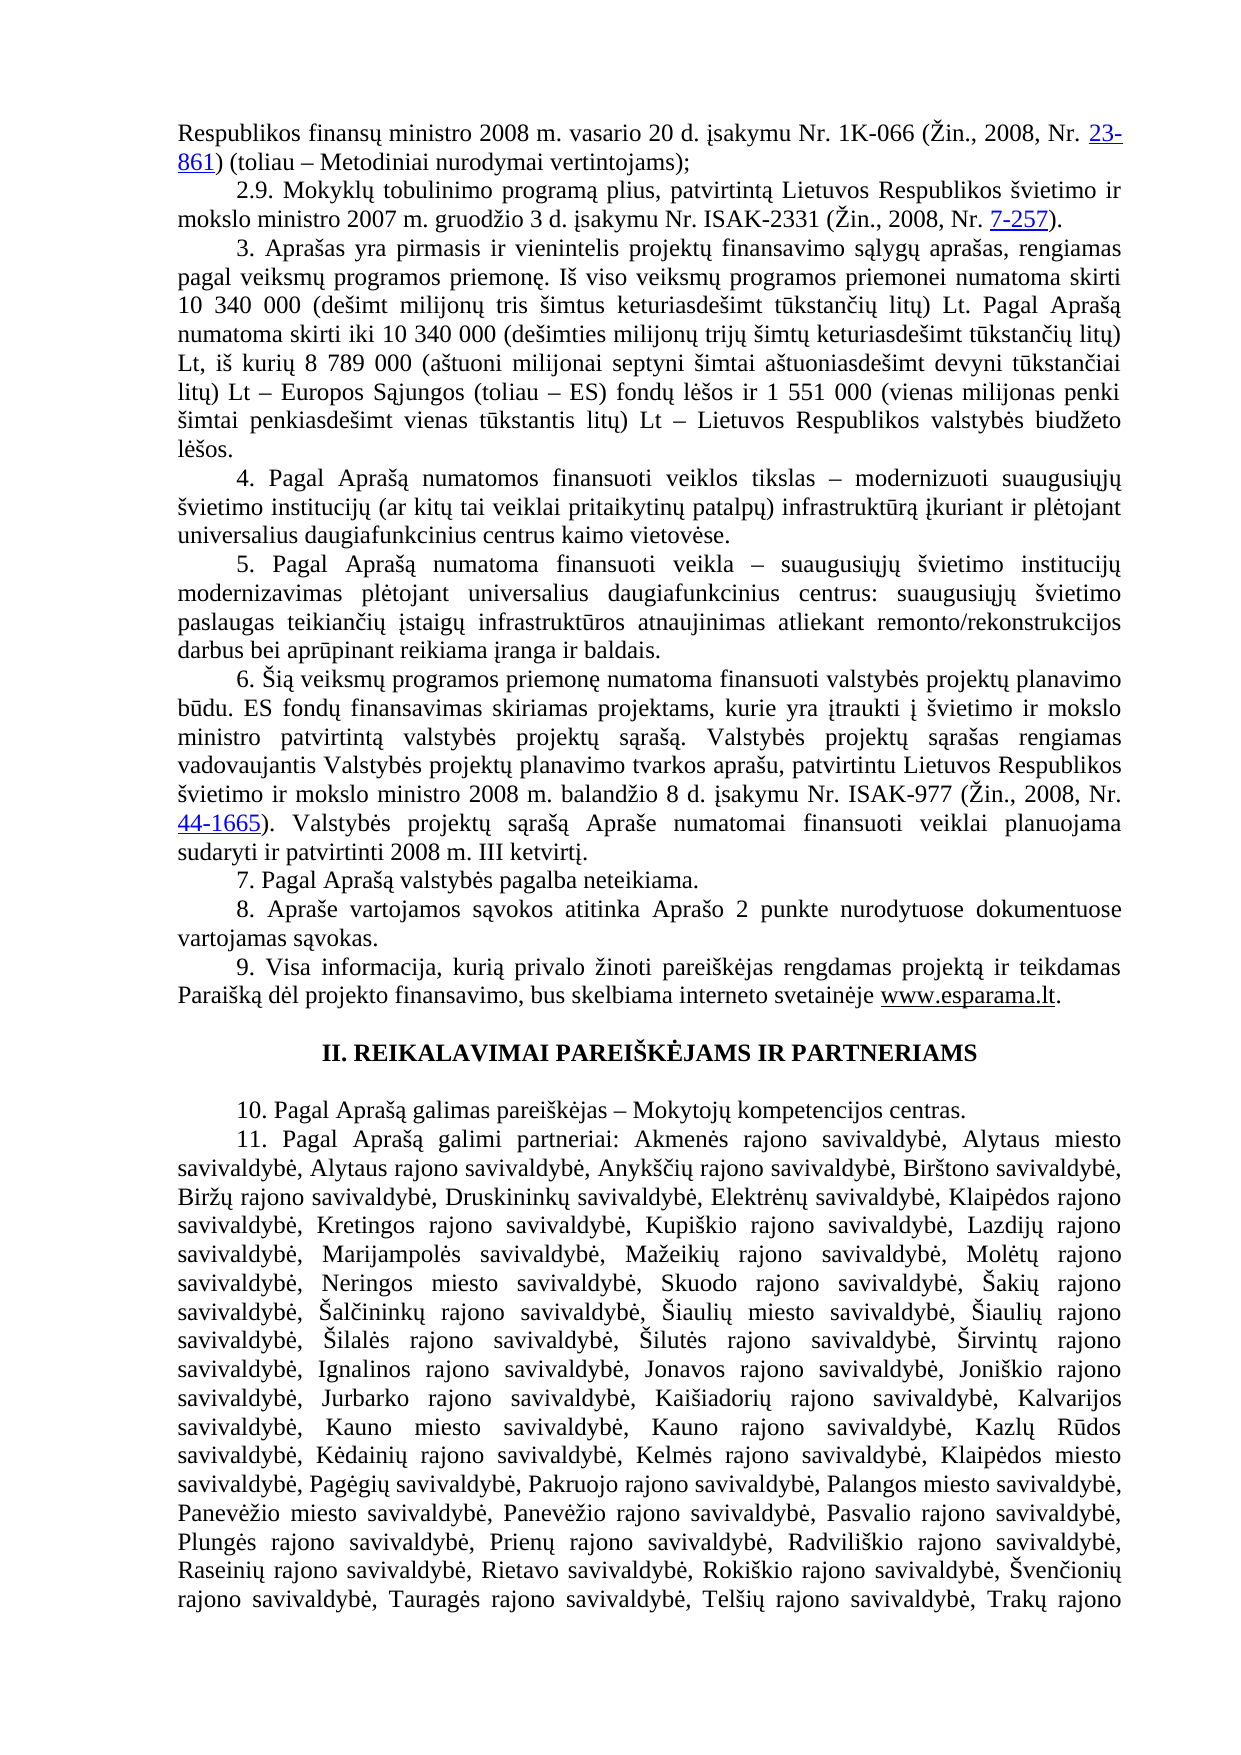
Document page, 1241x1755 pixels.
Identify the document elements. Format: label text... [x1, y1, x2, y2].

text Respublikos finansų ministro 2008 m. vasario 20 d. įsakymu Nr. 1K-066 (Žin., 2008, Nr. 23-861) (toliau – Metodiniai nurodymai vertintojams); [177, 118, 1122, 176]
text 10. Pagal Aprašą galimas pareiškėjas – Mokytojų kompetencijos centras. [177, 1096, 1122, 1124]
text 8. Apraše vartojamos sąvokos atitinka Aprašo 2 punkte nurodytuose dokumentuose vartojamas sąvokas. [177, 894, 1122, 952]
text 2.9. Mokyklų tobulinimo programą plius, patvirtintą Lietuvos Respublikos švietimo ir mokslo ministro 2007 m. gruodžio 3 d. įsakymu Nr. ISAK-2331 (Žin., 2008, Nr. 7-257). [177, 176, 1122, 233]
text II. REIKALAVIMAI PAREIŠKĖJAMS IR PARTNERIAMS [177, 1038, 1122, 1067]
text 9. Visa informacija, kurią privalo žinoti pareiškėjas rengdamas projektą ir teikdamas Paraišką dėl projekto finansavimo, bus skelbiama interneto svetainėje www.esparama.lt. [177, 952, 1122, 1009]
text 6. Šią veiksmų programos priemonę numatoma finansuoti valstybės projektų planavimo būdu. ES fondų finansavimas skiriamas projektams, kurie yra įtraukti į švietimo ir mokslo ministro patvirtintą valstybės projektų sąrašą. Valstybės projektų sąrašas rengiamas vadovaujantis Valstybės projektų planavimo tvarkos aprašu, patvirtintu Lietuvos Respublikos švietimo ir mokslo ministro 2008 m. balandžio 8 d. įsakymu Nr. ISAK-977 (Žin., 2008, Nr. 44-1665). Valstybės projektų sąrašą Apraše numatomai finansuoti veiklai planuojama sudaryti ir patvirtinti 2008 m. III ketvirtį. [177, 664, 1122, 866]
text 7. Pagal Aprašą valstybės pagalba neteikiama. [177, 866, 1122, 894]
text 11. Pagal Aprašą galimi partneriai: Akmenės rajono savivaldybė, Alytaus miesto savivaldybė, Alytaus rajono savivaldybė, Anykščių rajono savivaldybė, Birštono savivaldybė, Biržų rajono savivaldybė, Druskininkų savivaldybė, Elektrėnų savivaldybė, Klaipėdos rajono savivaldybė, Kretingos rajono savivaldybė, Kupiškio rajono savivaldybė, Lazdijų rajono savivaldybė, Marijampolės savivaldybė, Mažeikių rajono savivaldybė, Molėtų rajono savivaldybė, Neringos miesto savivaldybė, Skuodo rajono savivaldybė, Šakių rajono savivaldybė, Šalčininkų rajono savivaldybė, Šiaulių miesto savivaldybė, Šiaulių rajono savivaldybė, Šilalės rajono savivaldybė, Šilutės rajono savivaldybė, Širvintų rajono savivaldybė, Ignalinos rajono savivaldybė, Jonavos rajono savivaldybė, Joniškio rajono savivaldybė, Jurbarko rajono savivaldybė, Kaišiadorių rajono savivaldybė, Kalvarijos savivaldybė, Kauno miesto savivaldybė, Kauno rajono savivaldybė, Kazlų Rūdos savivaldybė, Kėdainių rajono savivaldybė, Kelmės rajono savivaldybė, Klaipėdos miesto savivaldybė, Pagėgių savivaldybė, Pakruojo rajono savivaldybė, Palangos miesto savivaldybė, Panevėžio miesto savivaldybė, Panevėžio rajono savivaldybė, Pasvalio rajono savivaldybė, Plungės rajono savivaldybė, Prienų rajono savivaldybė, Radviliškio rajono savivaldybė, Raseinių rajono savivaldybė, Rietavo savivaldybė, Rokiškio rajono savivaldybė, Švenčionių rajono savivaldybė, Tauragės rajono savivaldybė, Telšių rajono savivaldybė, Trakų rajono [177, 1124, 1122, 1613]
text 4. Pagal Aprašą numatomos finansuoti veiklos tikslas – modernizuoti suaugusiųjų švietimo institucijų (ar kitų tai veiklai pritaikytinų patalpų) infrastruktūrą įkuriant ir plėtojant universalius daugiafunkcinius centrus kaimo vietovėse. [177, 463, 1122, 549]
text 3. Aprašas yra pirmasis ir vienintelis projektų finansavimo sąlygų aprašas, rengiamas pagal veiksmų programos priemonę. Iš viso veiksmų programos priemonei numatoma skirti 10 340 000 (dešimt milijonų tris šimtus keturiasdešimt tūkstančių litų) Lt. Pagal Aprašą numatoma skirti iki 10 340 000 (dešimties milijonų trijų šimtų keturiasdešimt tūkstančių litų) Lt, iš kurių 8 789 000 (aštuoni milijonai septyni šimtai aštuoniasdešimt devyni tūkstančiai litų) Lt – Europos Sąjungos (toliau – ES) fondų lėšos ir 1 551 000 (vienas milijonas penki šimtai penkiasdešimt vienas tūkstantis litų) Lt – Lietuvos Respublikos valstybės biudžeto lėšos. [177, 233, 1122, 463]
text 5. Pagal Aprašą numatoma finansuoti veikla – suaugusiųjų švietimo institucijų modernizavimas plėtojant universalius daugiafunkcinius centrus: suaugusiųjų švietimo paslaugas teikiančių įstaigų infrastruktūros atnaujinimas atliekant remonto/rekonstrukcijos darbus bei aprūpinant reikiama įranga ir baldais. [177, 549, 1122, 664]
